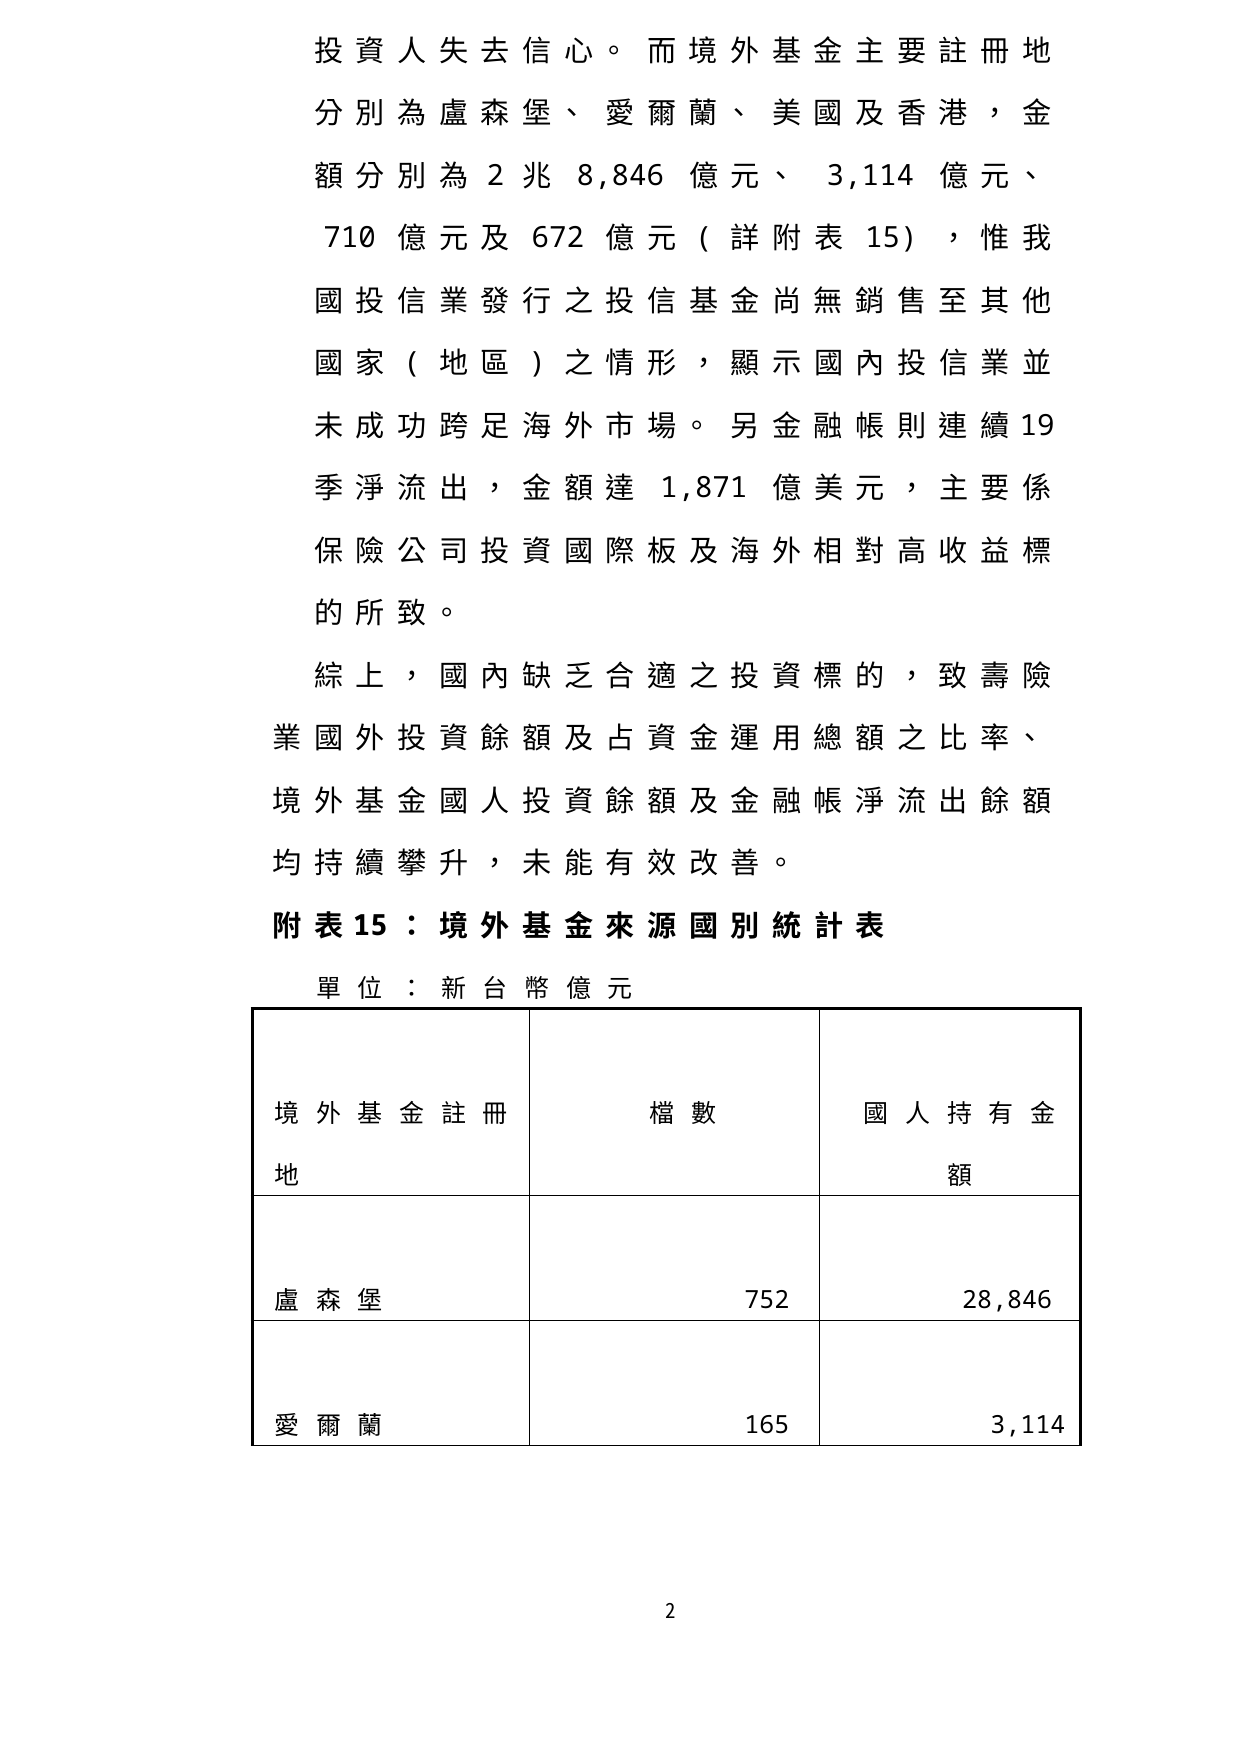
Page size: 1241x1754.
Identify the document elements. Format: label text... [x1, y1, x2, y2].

text (二)同期間境外基金國人投資餘額由1兆元增加至3.3兆元，104年第1季底續增至3.4兆元，高出國內基金2兆元甚多，若非金管會一再調降國人持有境外基金之比率上限，境外基金之金額將更為龐鉅，主要係國內投信業缺乏國際投資市場分析人才、手續費及經理費等費用不具競爭力、推出之國際基金以時下流行產品為主，缺乏全面性產品及屢發生人謀不臧弊案，致投資人失去信心。而境外基金主要註冊地分別為盧森堡、愛爾蘭、美國及香港，金額分別為2兆8,846億元、3,114億元、710億元及672億元(詳附表15)，惟我國投信業發行之投信基金尚無銷售至其他國家(地區)之情形，顯示國內投信業並未成功跨足海外市場。另金融帳則連續19季淨流出，金額達1,871億美元，主要係保險公司投資國際板及海外相對高收益標的所致。 [242, 7, 1058, 632]
table_cell 3,114 [820, 1321, 1079, 1444]
table_header 國人持有金額 [820, 1010, 1079, 1194]
table_header 境外基金註冊地 [254, 1010, 529, 1194]
text 綜上，國內缺乏合適之投資標的，致壽險業國外投資餘額及占資金運用總額之比率、境外基金國人投資餘額及金融帳淨流出餘額均持續攀升，未能有效改善。 [242, 632, 1058, 882]
table_header 檔數 [530, 1010, 819, 1194]
text 附表15：境外基金來源國別統計表 單位：新台幣億元 [242, 882, 1058, 1007]
table_cell 盧森堡 [254, 1196, 529, 1319]
table_cell 165 [530, 1321, 819, 1444]
table_cell 752 [530, 1196, 819, 1319]
table_cell 28,846 [820, 1196, 1079, 1319]
table_cell 愛爾蘭 [254, 1321, 529, 1444]
